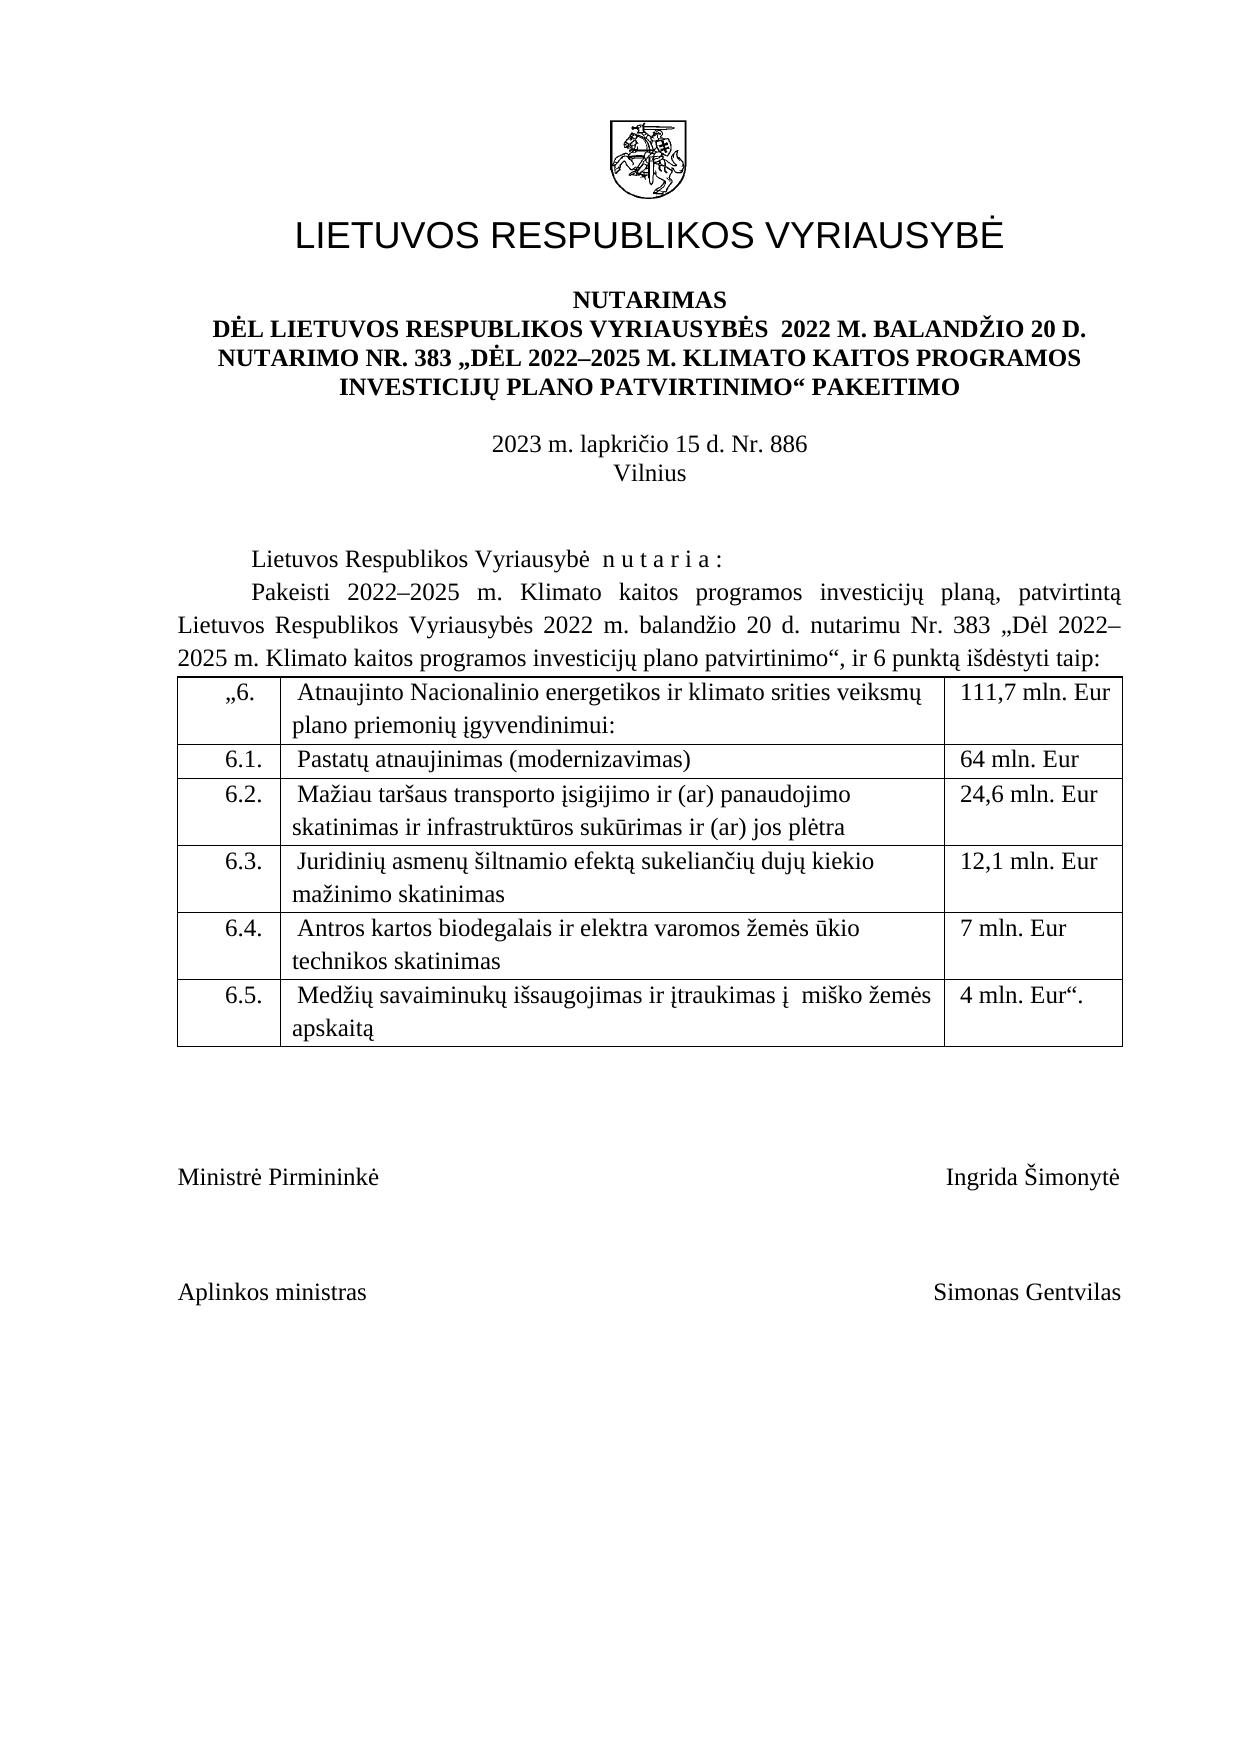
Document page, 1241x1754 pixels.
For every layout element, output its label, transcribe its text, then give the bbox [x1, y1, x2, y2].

text Lietuvos Respublikos Vyriausybė nutaria: [177, 544, 1122, 573]
text Aplinkos ministras Simonas Gentvilas [177, 1277, 1122, 1306]
table_header 111,7 mln. Eur [945, 678, 1122, 743]
table_cell 6.1. [178, 745, 280, 778]
text Pakeisti 2022–2025 m. Klimato kaitos programos investicijų planą, patvirtintą Lietuvos Respublikos Vyriausybės 2022 m. balandžio 20 d. nutarimu Nr. 383 „Dėl 2022–2025 m. Klimato kaitos programos investicijų plano patvirtinimo“, ir 6 punktą išdėstyti taip: [177, 577, 1122, 672]
table_cell Pastatų atnaujinimas (modernizavimas) [281, 745, 944, 778]
text 2023 m. lapkričio 15 d. Nr. 886 [177, 429, 1122, 458]
text Vilnius [177, 458, 1122, 487]
text nutarimas [177, 286, 1122, 314]
table_cell 6.3. [178, 846, 280, 912]
table_cell 7 mln. Eur [945, 913, 1122, 979]
table_header „6. [178, 678, 280, 743]
table_cell Medžių savaiminukų išsaugojimas ir įtraukimas į miško žemės apskaitą [281, 980, 944, 1046]
text DĖL LIETUVOS RESPUBLIKOS VYRIAUSYBĖS 2022 M. BALANDŽIO 20 D. NUTARIMO NR. 383 „DĖL 2022–2025 M. KLIMATO KAITOS PROGRAMOS INVESTICIJŲ PLANO PATVIRTINIMO“ PAKEITIMO [177, 314, 1122, 401]
table_cell 6.5. [178, 980, 280, 1046]
table_cell Juridinių asmenų šiltnamio efektą sukeliančių dujų kiekio mažinimo skatinimas [281, 846, 944, 912]
table_cell 6.4. [178, 913, 280, 979]
table_cell 4 mln. Eur“. [945, 980, 1122, 1046]
table_cell 6.2. [178, 779, 280, 845]
table_cell 24,6 mln. Eur [945, 779, 1122, 845]
table_cell Antros kartos biodegalais ir elektra varomos žemės ūkio technikos skatinimas [281, 913, 944, 979]
table_cell 12,1 mln. Eur [945, 846, 1122, 912]
text Ministrė Pirmininkė Ingrida Šimonytė [177, 1162, 1122, 1191]
table_cell 64 mln. Eur [945, 745, 1122, 778]
text Lietuvos Respublikos Vyriausybė [177, 214, 1122, 257]
table_header Atnaujinto Nacionalinio energetikos ir klimato srities veiksmų plano priemonių įgyvendinimui: [281, 678, 944, 743]
table_cell Mažiau taršaus transporto įsigijimo ir (ar) panaudojimo skatinimas ir infrastruktūros sukūrimas ir (ar) jos plėtra [281, 779, 944, 845]
